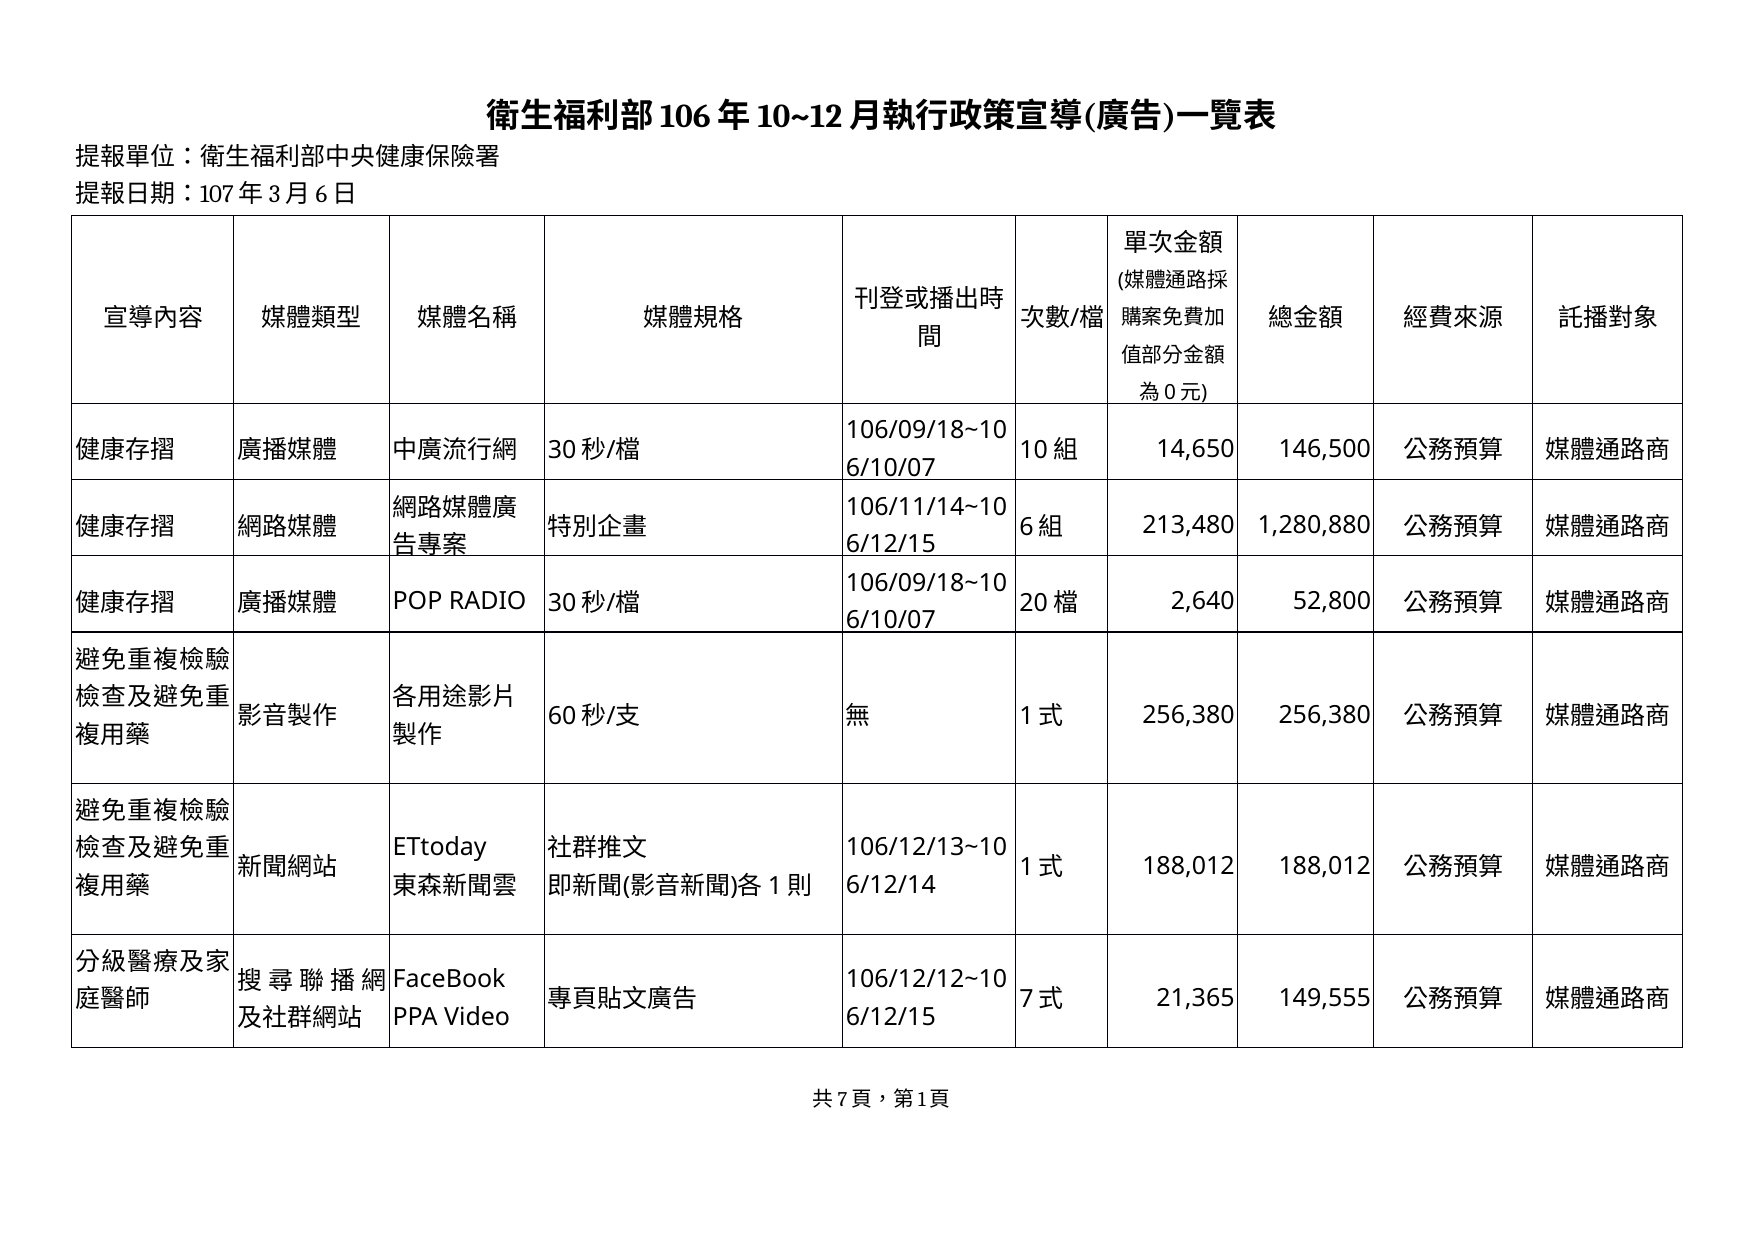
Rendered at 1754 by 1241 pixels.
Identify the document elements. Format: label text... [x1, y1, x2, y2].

table_cell 健康存摺 [72, 480, 233, 555]
table_header 媒體名稱 [390, 216, 544, 403]
table_cell 各用途影片製作 [390, 633, 544, 782]
table_cell 媒體通路商 [1533, 633, 1682, 782]
table_cell 188,012 [1108, 784, 1237, 933]
table_header 總金額 [1238, 216, 1373, 403]
table_cell 網路媒體廣告專案 [390, 480, 544, 555]
table_cell 30秒/檔 [545, 404, 842, 479]
table_header 次數/檔 [1016, 216, 1107, 403]
table_cell 廣播媒體 [234, 404, 389, 479]
table_cell 網路媒體 [234, 480, 389, 555]
table_cell 避免重複檢驗檢查及避免重複用藥 [72, 784, 233, 933]
table_cell POP RADIO [390, 556, 544, 631]
table_cell 146,500 [1238, 404, 1373, 479]
table_cell 公務預算 [1374, 935, 1532, 1047]
table_cell 專頁貼文廣告 [545, 935, 842, 1047]
table_cell 中廣流行網 [390, 404, 544, 479]
table_cell 149,555 [1238, 935, 1373, 1047]
table_cell 6組 [1016, 480, 1107, 555]
table_cell 106/12/13~106/12/14 [843, 784, 1015, 933]
table_header 媒體規格 [545, 216, 842, 403]
table_cell 10組 [1016, 404, 1107, 479]
table_cell 2,640 [1108, 556, 1237, 631]
table_header 媒體類型 [234, 216, 389, 403]
table_cell FaceBook PPA Video [390, 935, 544, 1047]
table_cell 213,480 [1108, 480, 1237, 555]
table_cell 公務預算 [1374, 480, 1532, 555]
table_cell 分級醫療及家庭醫師 [72, 935, 233, 1047]
table_cell 14,650 [1108, 404, 1237, 479]
table_header 刊登或播出時間 [843, 216, 1015, 403]
table_cell 社群推文 即新聞(影音新聞)各1則 [545, 784, 842, 933]
table_cell 256,380 [1108, 633, 1237, 782]
table_cell 60秒/支 [545, 633, 842, 782]
table_header 託播對象 [1533, 216, 1682, 403]
table_cell 52,800 [1238, 556, 1373, 631]
table_cell 媒體通路商 [1533, 784, 1682, 933]
table_cell 避免重複檢驗檢查及避免重複用藥 [72, 633, 233, 782]
table_cell 媒體通路商 [1533, 935, 1682, 1047]
table_cell 7式 [1016, 935, 1107, 1047]
table_cell 256,380 [1238, 633, 1373, 782]
table_cell 新聞網站 [234, 784, 389, 933]
table_cell 媒體通路商 [1533, 404, 1682, 479]
table_cell 公務預算 [1374, 404, 1532, 479]
table_cell 公務預算 [1374, 556, 1532, 631]
table_cell 公務預算 [1374, 784, 1532, 933]
table_cell 公務預算 [1374, 633, 1532, 782]
table_cell 1,280,880 [1238, 480, 1373, 555]
table_cell 影音製作 [234, 633, 389, 782]
table_cell 媒體通路商 [1533, 480, 1682, 555]
table_cell 1式 [1016, 784, 1107, 933]
table_header 宣導內容 [72, 216, 233, 403]
table_cell 30秒/檔 [545, 556, 842, 631]
table_cell 106/11/14~106/12/15 [843, 480, 1015, 555]
table_cell 搜尋聯播網及社群網站 [234, 935, 389, 1047]
table_cell 廣播媒體 [234, 556, 389, 631]
table_cell 健康存摺 [72, 404, 233, 479]
table_cell 20檔 [1016, 556, 1107, 631]
table_cell 無 [843, 633, 1015, 782]
table_cell 健康存摺 [72, 556, 233, 631]
table_header 單次金額(媒體通路採購案免費加值部分金額為0元) [1108, 216, 1237, 403]
table_cell ETtoday 東森新聞雲 [390, 784, 544, 933]
table_header 經費來源 [1374, 216, 1532, 403]
table_cell 106/09/18~106/10/07 [843, 404, 1015, 479]
table_cell 106/12/12~106/12/15 [843, 935, 1015, 1047]
table_cell 106/09/18~106/10/07 [843, 556, 1015, 631]
table_cell 特別企畫 [545, 480, 842, 555]
table_cell 21,365 [1108, 935, 1237, 1047]
table_cell 媒體通路商 [1533, 556, 1682, 631]
table_cell 1式 [1016, 633, 1107, 782]
table_cell 188,012 [1238, 784, 1373, 933]
